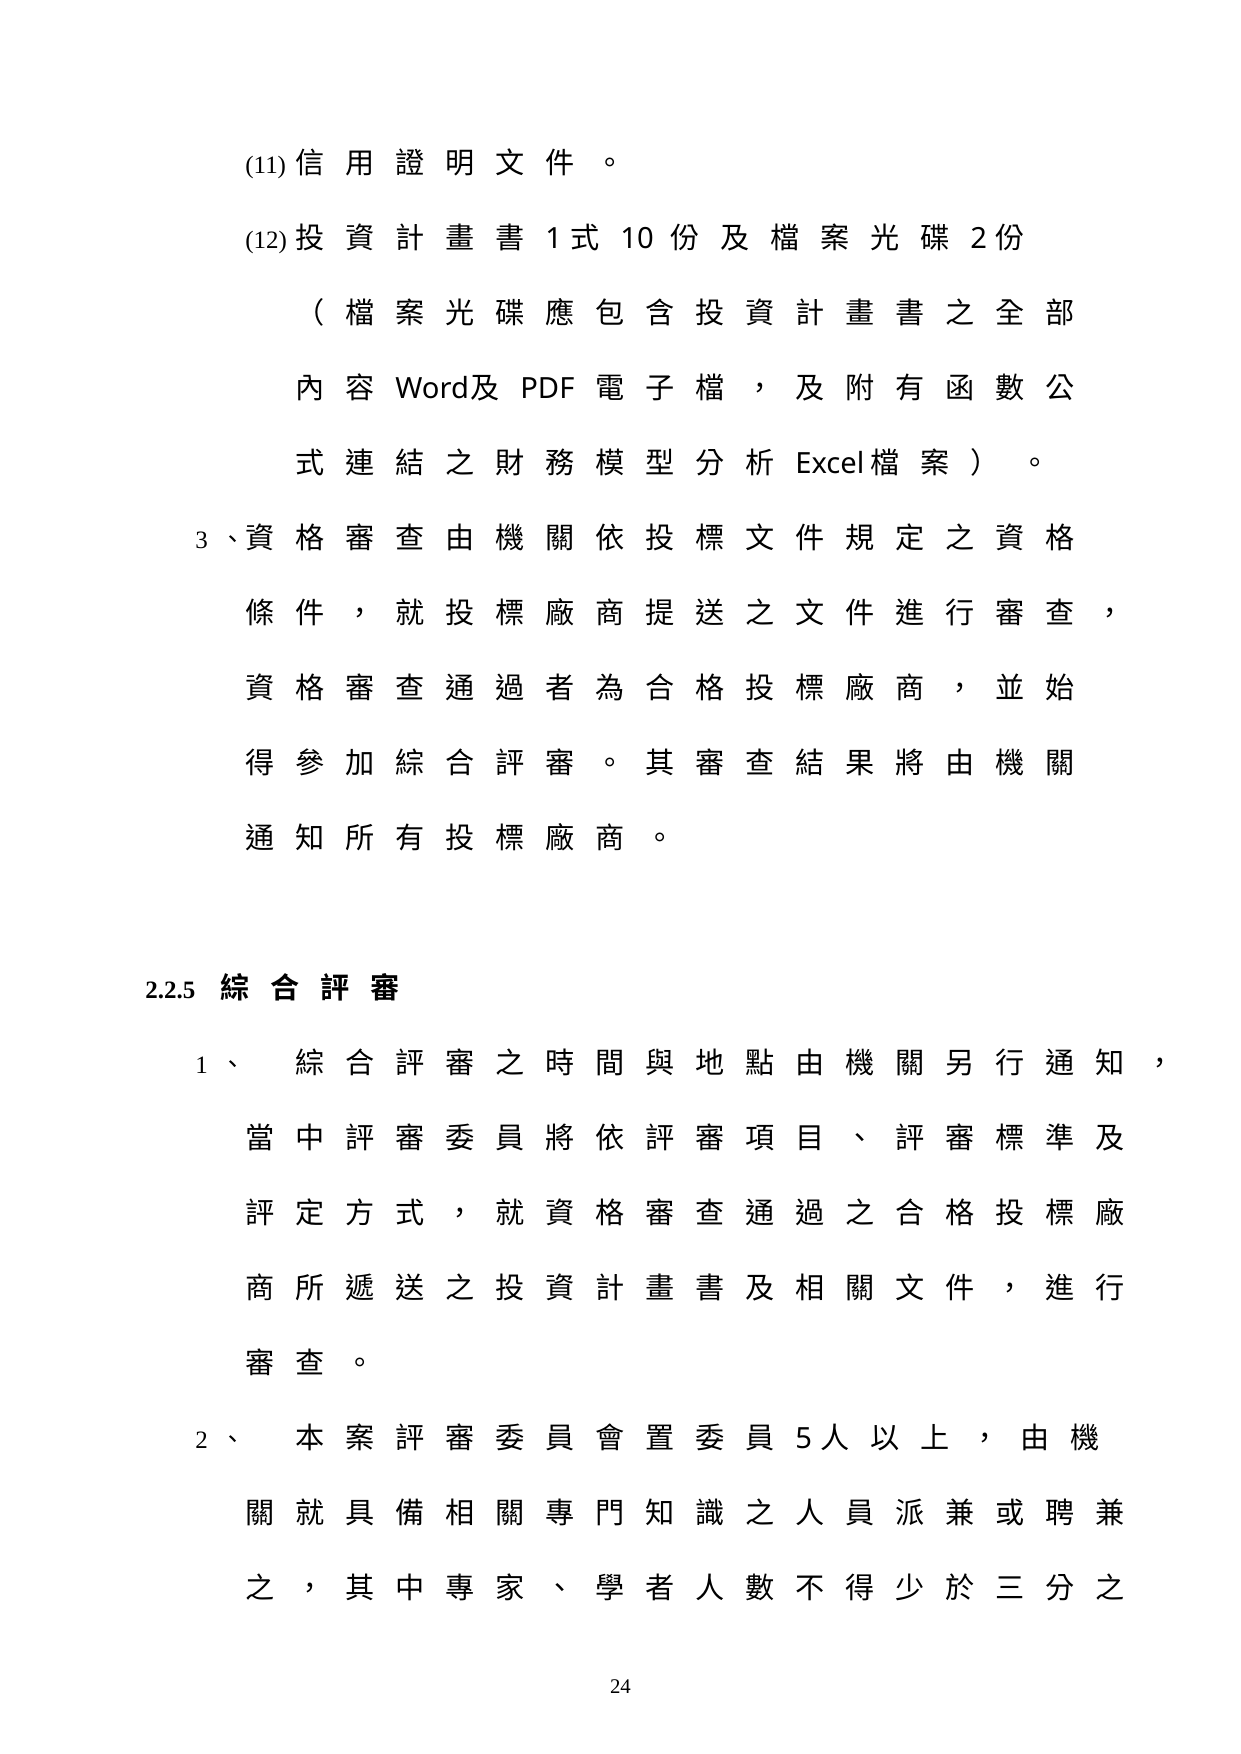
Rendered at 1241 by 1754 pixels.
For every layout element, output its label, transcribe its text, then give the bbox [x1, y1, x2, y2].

list 投資計畫書1式10份及檔案光碟2份（檔案光碟應包含投資計畫書之全部內容Word及PDF電子檔，及附有函數公式連結之財務模型分析Excel檔案）。 [228, 198, 1131, 498]
list 綜合評審 [139, 948, 1145, 1023]
list 資格審查由機關依投標文件規定之資格條件，就投標廠商提送之文件進行審查，資格審查通過者為合格投標廠商，並始得參加綜合評審。其審查結果將由機關通知所有投標廠商。 [184, 498, 1131, 873]
list 本案評審委員會置委員5人以上，由機關就具備相關專門知識之人員派兼或聘兼之，其中專家、學者人數不得少於三分之一。 [178, 1398, 1145, 1623]
list 信用證明文件。 [228, 123, 1145, 198]
list 綜合評審之時間與地點由機關另行通知，當中評審委員將依評審項目、評審標準及評定方式，就資格審查通過之合格投標廠商所遞送之投資計畫書及相關文件，進行審查。 [178, 1023, 1145, 1398]
